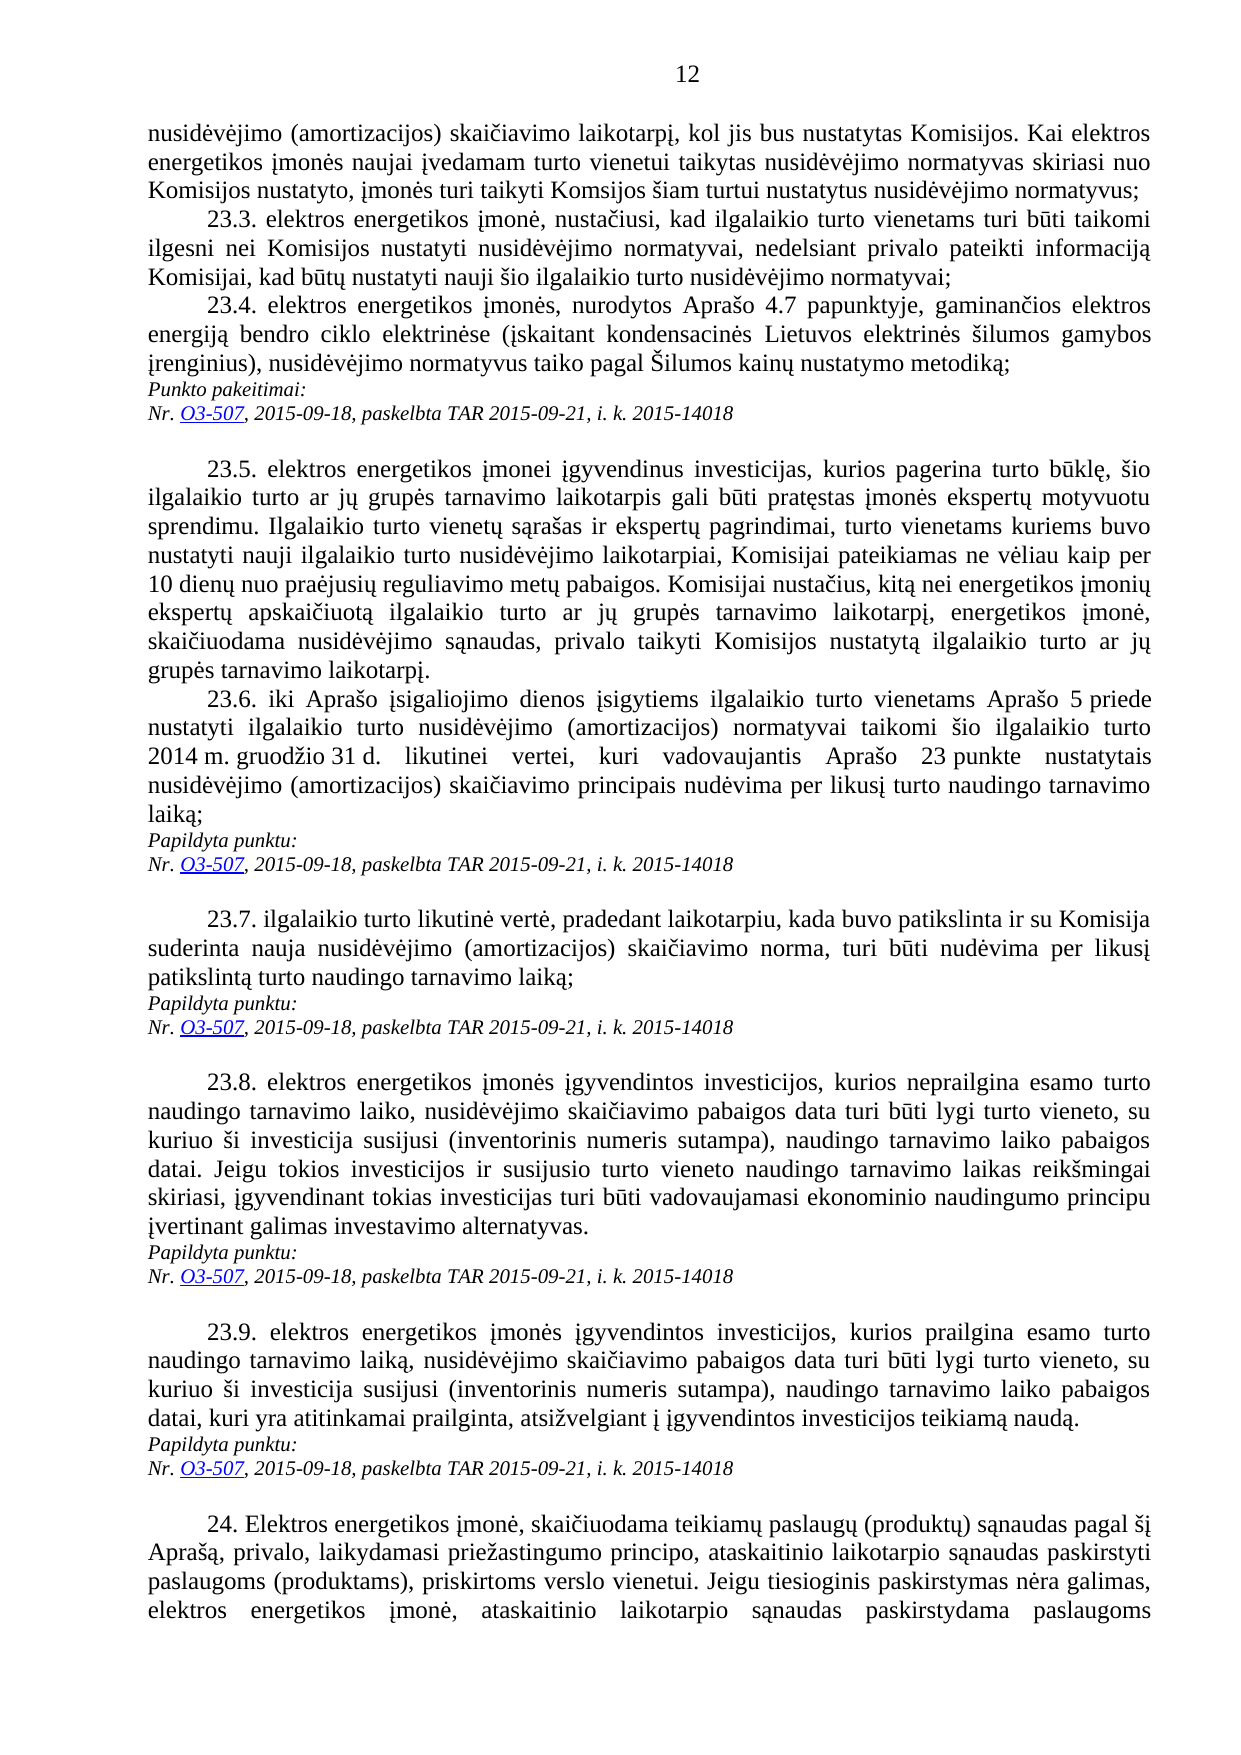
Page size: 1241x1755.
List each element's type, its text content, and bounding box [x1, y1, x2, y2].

text Nr. O3-507, 2015-09-18, paskelbta TAR 2015-09-21, i. k. 2015-14018 [148, 1264, 1152, 1288]
text 23.3. elektros energetikos įmonė, nustačiusi, kad ilgalaikio turto vienetams turi būti taikomi ilgesni nei Komisijos nustatyti nusidėvėjimo normatyvai, nedelsiant privalo pateikti informaciją Komisijai, kad būtų nustatyti nauji šio ilgalaikio turto nusidėvėjimo normatyvai; [148, 204, 1152, 291]
text 23.9. elektros energetikos įmonės įgyvendintos investicijos, kurios prailgina esamo turto naudingo tarnavimo laiką, nusidėvėjimo skaičiavimo pabaigos data turi būti lygi turto vieneto, su kuriuo ši investicija susijusi (inventorinis numeris sutampa), naudingo tarnavimo laiko pabaigos datai, kuri yra atitinkamai prailginta, atsižvelgiant į įgyvendintos investicijos teikiamą naudą. [148, 1317, 1152, 1432]
text Nr. O3-507, 2015-09-18, paskelbta TAR 2015-09-21, i. k. 2015-14018 [148, 1456, 1152, 1480]
text nusidėvėjimo (amortizacijos) skaičiavimo laikotarpį, kol jis bus nustatytas Komisijos. Kai elektros energetikos įmonės naujai įvedamam turto vienetui taikytas nusidėvėjimo normatyvas skiriasi nuo Komisijos nustatyto, įmonės turi taikyti Komsijos šiam turtui nustatytus nusidėvėjimo normatyvus; [148, 118, 1152, 204]
text Papildyta punktu: [148, 1432, 1152, 1456]
text 23.7. ilgalaikio turto likutinė vertė, pradedant laikotarpiu, kada buvo patikslinta ir su Komisija suderinta nauja nusidėvėjimo (amortizacijos) skaičiavimo norma, turi būti nudėvima per likusį patikslintą turto naudingo tarnavimo laiką; [148, 904, 1152, 991]
text Papildyta punktu: [148, 1240, 1152, 1264]
text 23.5. elektros energetikos įmonei įgyvendinus investicijas, kurios pagerina turto būklę, šio ilgalaikio turto ar jų grupės tarnavimo laikotarpis gali būti pratęstas įmonės ekspertų motyvuotu sprendimu. Ilgalaikio turto vienetų sąrašas ir ekspertų pagrindimai, turto vienetams kuriems buvo nustatyti nauji ilgalaikio turto nusidėvėjimo laikotarpiai, Komisijai pateikiamas ne vėliau kaip per 10 dienų nuo praėjusių reguliavimo metų pabaigos. Komisijai nustačius, kitą nei energetikos įmonių ekspertų apskaičiuotą ilgalaikio turto ar jų grupės tarnavimo laikotarpį, energetikos įmonė, skaičiuodama nusidėvėjimo sąnaudas, privalo taikyti Komisijos nustatytą ilgalaikio turto ar jų grupės tarnavimo laikotarpį. [148, 454, 1152, 684]
text 23.8. elektros energetikos įmonės įgyvendintos investicijos, kurios neprailgina esamo turto naudingo tarnavimo laiko, nusidėvėjimo skaičiavimo pabaigos data turi būti lygi turto vieneto, su kuriuo ši investicija susijusi (inventorinis numeris sutampa), naudingo tarnavimo laiko pabaigos datai. Jeigu tokios investicijos ir susijusio turto vieneto naudingo tarnavimo laikas reikšmingai skiriasi, įgyvendinant tokias investicijas turi būti vadovaujamasi ekonominio naudingumo principu įvertinant galimas investavimo alternatyvas. [148, 1067, 1152, 1240]
text 24. Elektros energetikos įmonė, skaičiuodama teikiamų paslaugų (produktų) sąnaudas pagal šį Aprašą, privalo, laikydamasi priežastingumo principo, ataskaitinio laikotarpio sąnaudas paskirstyti paslaugoms (produktams), priskirtoms verslo vienetui. Jeigu tiesioginis paskirstymas nėra galimas, elektros energetikos įmonė, ataskaitinio laikotarpio sąnaudas paskirstydama paslaugoms [148, 1509, 1152, 1624]
text Nr. O3-507, 2015-09-18, paskelbta TAR 2015-09-21, i. k. 2015-14018 [148, 852, 1152, 876]
text Nr. O3-507, 2015-09-18, paskelbta TAR 2015-09-21, i. k. 2015-14018 [148, 1015, 1152, 1039]
text 23.6. iki Aprašo įsigaliojimo dienos įsigytiems ilgalaikio turto vienetams Aprašo 5 priede nustatyti ilgalaikio turto nusidėvėjimo (amortizacijos) normatyvai taikomi šio ilgalaikio turto 2014 m. gruodžio 31 d. likutinei vertei, kuri vadovaujantis Aprašo 23 punkte nustatytais nusidėvėjimo (amortizacijos) skaičiavimo principais nudėvima per likusį turto naudingo tarnavimo laiką; [148, 684, 1152, 827]
text 23.4. elektros energetikos įmonės, nurodytos Aprašo 4.7 papunktyje, gaminančios elektros energiją bendro ciklo elektrinėse (įskaitant kondensacinės Lietuvos elektrinės šilumos gamybos įrenginius), nusidėvėjimo normatyvus taiko pagal Šilumos kainų nustatymo metodiką; [148, 291, 1152, 377]
text Nr. O3-507, 2015-09-18, paskelbta TAR 2015-09-21, i. k. 2015-14018 [148, 401, 1152, 425]
text Papildyta punktu: [148, 827, 1152, 852]
text Papildyta punktu: [148, 991, 1152, 1015]
text Punkto pakeitimai: [148, 377, 1152, 401]
